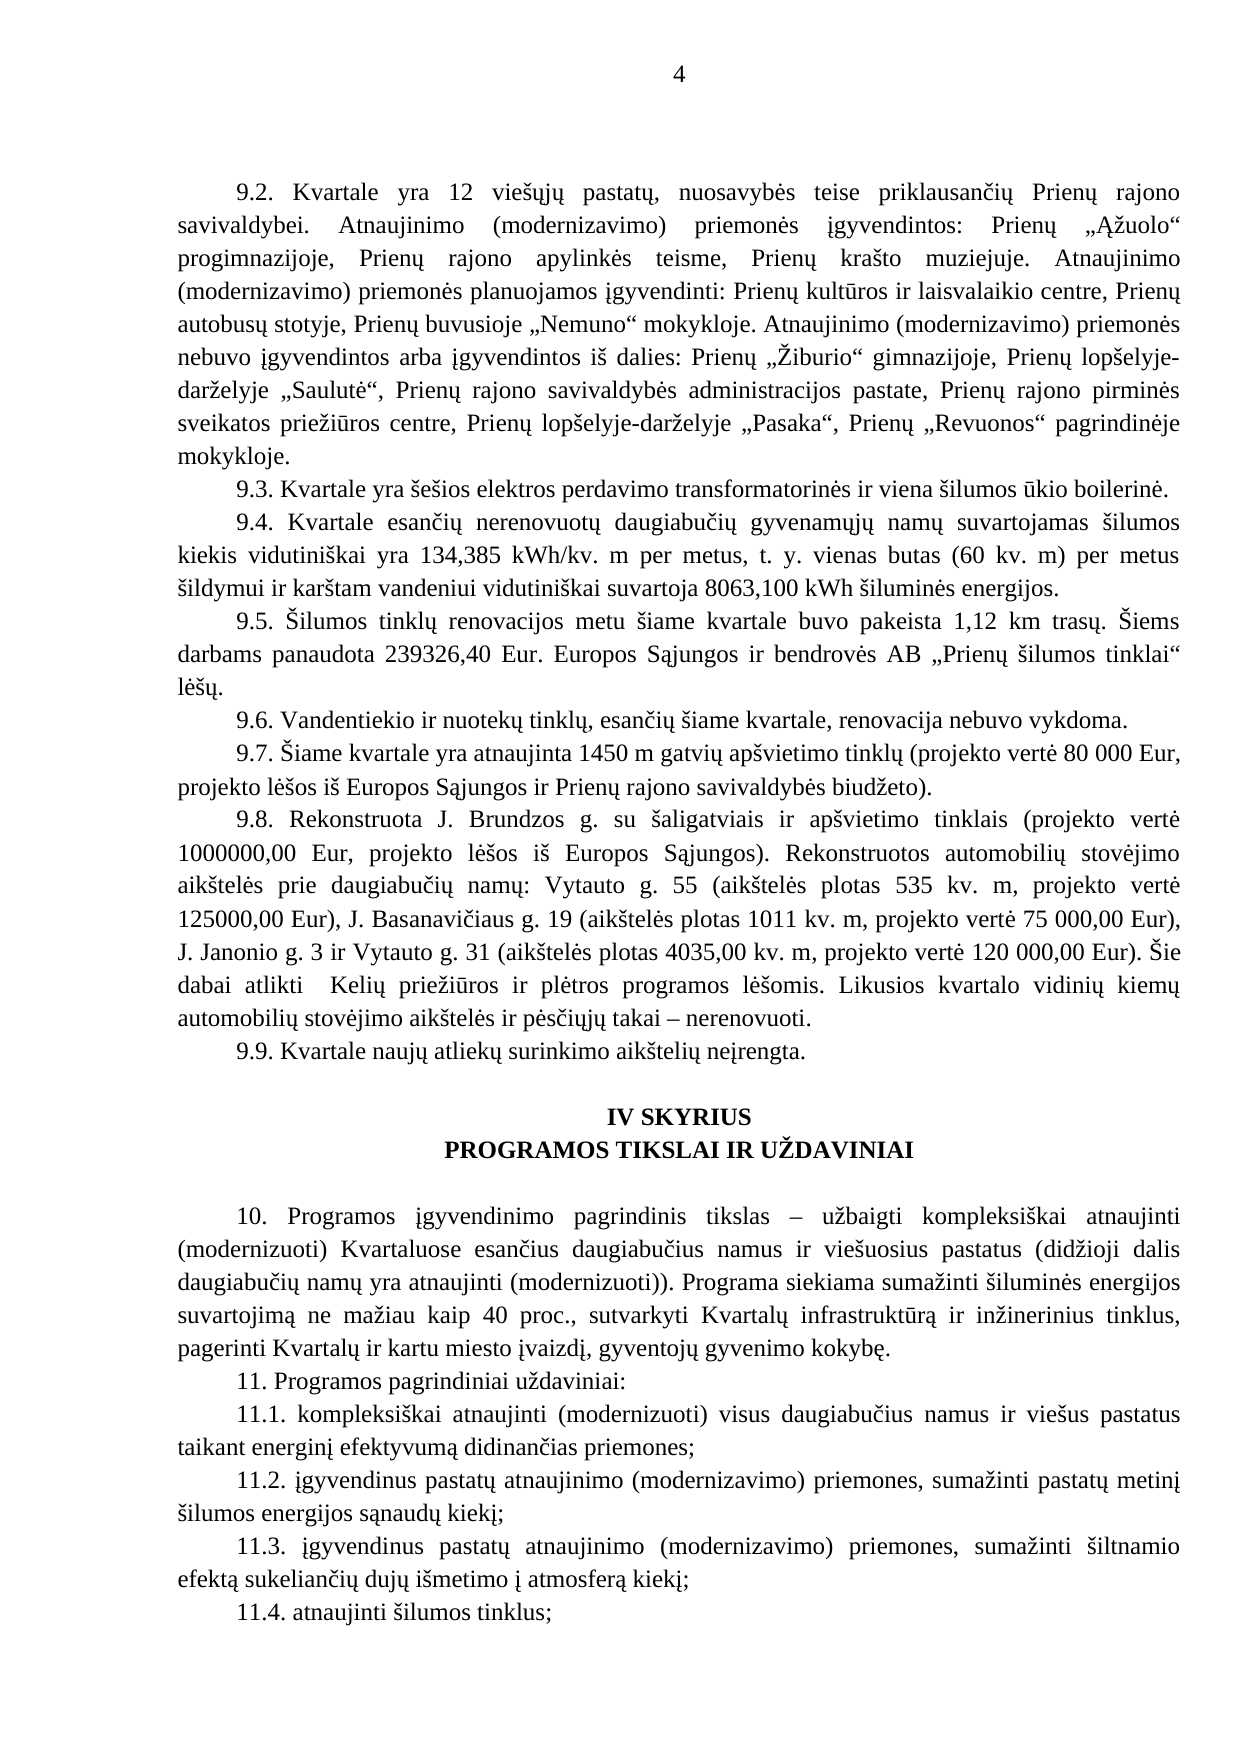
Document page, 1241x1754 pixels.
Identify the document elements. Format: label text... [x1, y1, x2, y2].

text 9.8. Rekonstruota J. Brundzos g. su šaligatviais ir apšvietimo tinklais (projekto vertė 1000000,00 Eur, projekto lėšos iš Europos Sąjungos). Rekonstruotos automobilių stovėjimo aikštelės prie daugiabučių namų: Vytauto g. 55 (aikštelės plotas 535 kv. m, projekto vertė 125000,00 Eur), J. Basanavičiaus g. 19 (aikštelės plotas 1011 kv. m, projekto vertė 75 000,00 Eur), J. Janonio g. 3 ir Vytauto g. 31 (aikštelės plotas 4035,00 kv. m, projekto vertė 120 000,00 Eur). Šie dabai atlikti Kelių priežiūros ir plėtros programos lėšomis. Likusios kvartalo vidinių kiemų automobilių stovėjimo aikštelės ir pėsčiųjų takai – nerenovuoti. [177, 804, 1181, 1031]
text IV SKYRIUS [177, 1102, 1181, 1131]
text 9.4. Kvartale esančių nerenovuotų daugiabučių gyvenamųjų namų suvartojamas šilumos kiekis vidutiniškai yra 134,385 kWh/kv. m per metus, t. y. vienas butas (60 kv. m) per metus šildymui ir karštam vandeniui vidutiniškai suvartoja 8063,100 kWh šiluminės energijos. [177, 507, 1181, 602]
text 11.4. atnaujinti šilumos tinklus; [177, 1597, 1181, 1626]
text 10. Programos įgyvendinimo pagrindinis tikslas – užbaigti kompleksiškai atnaujinti (modernizuoti) Kvartaluose esančius daugiabučius namus ir viešuosius pastatus (didžioji dalis daugiabučių namų yra atnaujinti (modernizuoti)). Programa siekiama sumažinti šiluminės energijos suvartojimą ne mažiau kaip 40 proc., sutvarkyti Kvartalų infrastruktūrą ir inžinerinius tinklus, pagerinti Kvartalų ir kartu miesto įvaizdį, gyventojų gyvenimo kokybę. [177, 1201, 1181, 1362]
text PROGRAMOS TIKSLAI IR UŽDAVINIAI [177, 1135, 1181, 1163]
text 9.9. Kvartale naujų atliekų surinkimo aikštelių neįrengta. [177, 1036, 1181, 1064]
text 11.2. įgyvendinus pastatų atnaujinimo (modernizavimo) priemones, sumažinti pastatų metinį šilumos energijos sąnaudų kiekį; [177, 1465, 1181, 1527]
text 9.6. Vandentiekio ir nuotekų tinklų, esančių šiame kvartale, renovacija nebuvo vykdoma. [177, 706, 1181, 734]
text 9.7. Šiame kvartale yra atnaujinta 1450 m gatvių apšvietimo tinklų (projekto vertė 80 000 Eur, projekto lėšos iš Europos Sąjungos ir Prienų rajono savivaldybės biudžeto). [177, 738, 1181, 800]
text 9.3. Kvartale yra šešios elektros perdavimo transformatorinės ir viena šilumos ūkio boilerinė. [177, 474, 1181, 503]
text 11.1. kompleksiškai atnaujinti (modernizuoti) visus daugiabučius namus ir viešus pastatus taikant energinį efektyvumą didinančias priemones; [177, 1399, 1181, 1461]
text 9.5. Šilumos tinklų renovacijos metu šiame kvartale buvo pakeista 1,12 km trasų. Šiems darbams panaudota 239326,40 Eur. Europos Sąjungos ir bendrovės AB „Prienų šilumos tinklai“ lėšų. [177, 606, 1181, 701]
text 9.2. Kvartale yra 12 viešųjų pastatų, nuosavybės teise priklausančių Prienų rajono savivaldybei. Atnaujinimo (modernizavimo) priemonės įgyvendintos: Prienų „Ąžuolo“ progimnazijoje, Prienų rajono apylinkės teisme, Prienų krašto muziejuje. Atnaujinimo (modernizavimo) priemonės planuojamos įgyvendinti: Prienų kultūros ir laisvalaikio centre, Prienų autobusų stotyje, Prienų buvusioje „Nemuno“ mokykloje. Atnaujinimo (modernizavimo) priemonės nebuvo įgyvendintos arba įgyvendintos iš dalies: Prienų „Žiburio“ gimnazijoje, Prienų lopšelyje-darželyje „Saulutė“, Prienų rajono savivaldybės administracijos pastate, Prienų rajono pirminės sveikatos priežiūros centre, Prienų lopšelyje-darželyje „Pasaka“, Prienų „Revuonos“ pagrindinėje mokykloje. [177, 177, 1181, 470]
text 11.3. įgyvendinus pastatų atnaujinimo (modernizavimo) priemones, sumažinti šiltnamio efektą sukeliančių dujų išmetimo į atmosferą kiekį; [177, 1531, 1181, 1593]
text 11. Programos pagrindiniai uždaviniai: [177, 1366, 1181, 1395]
